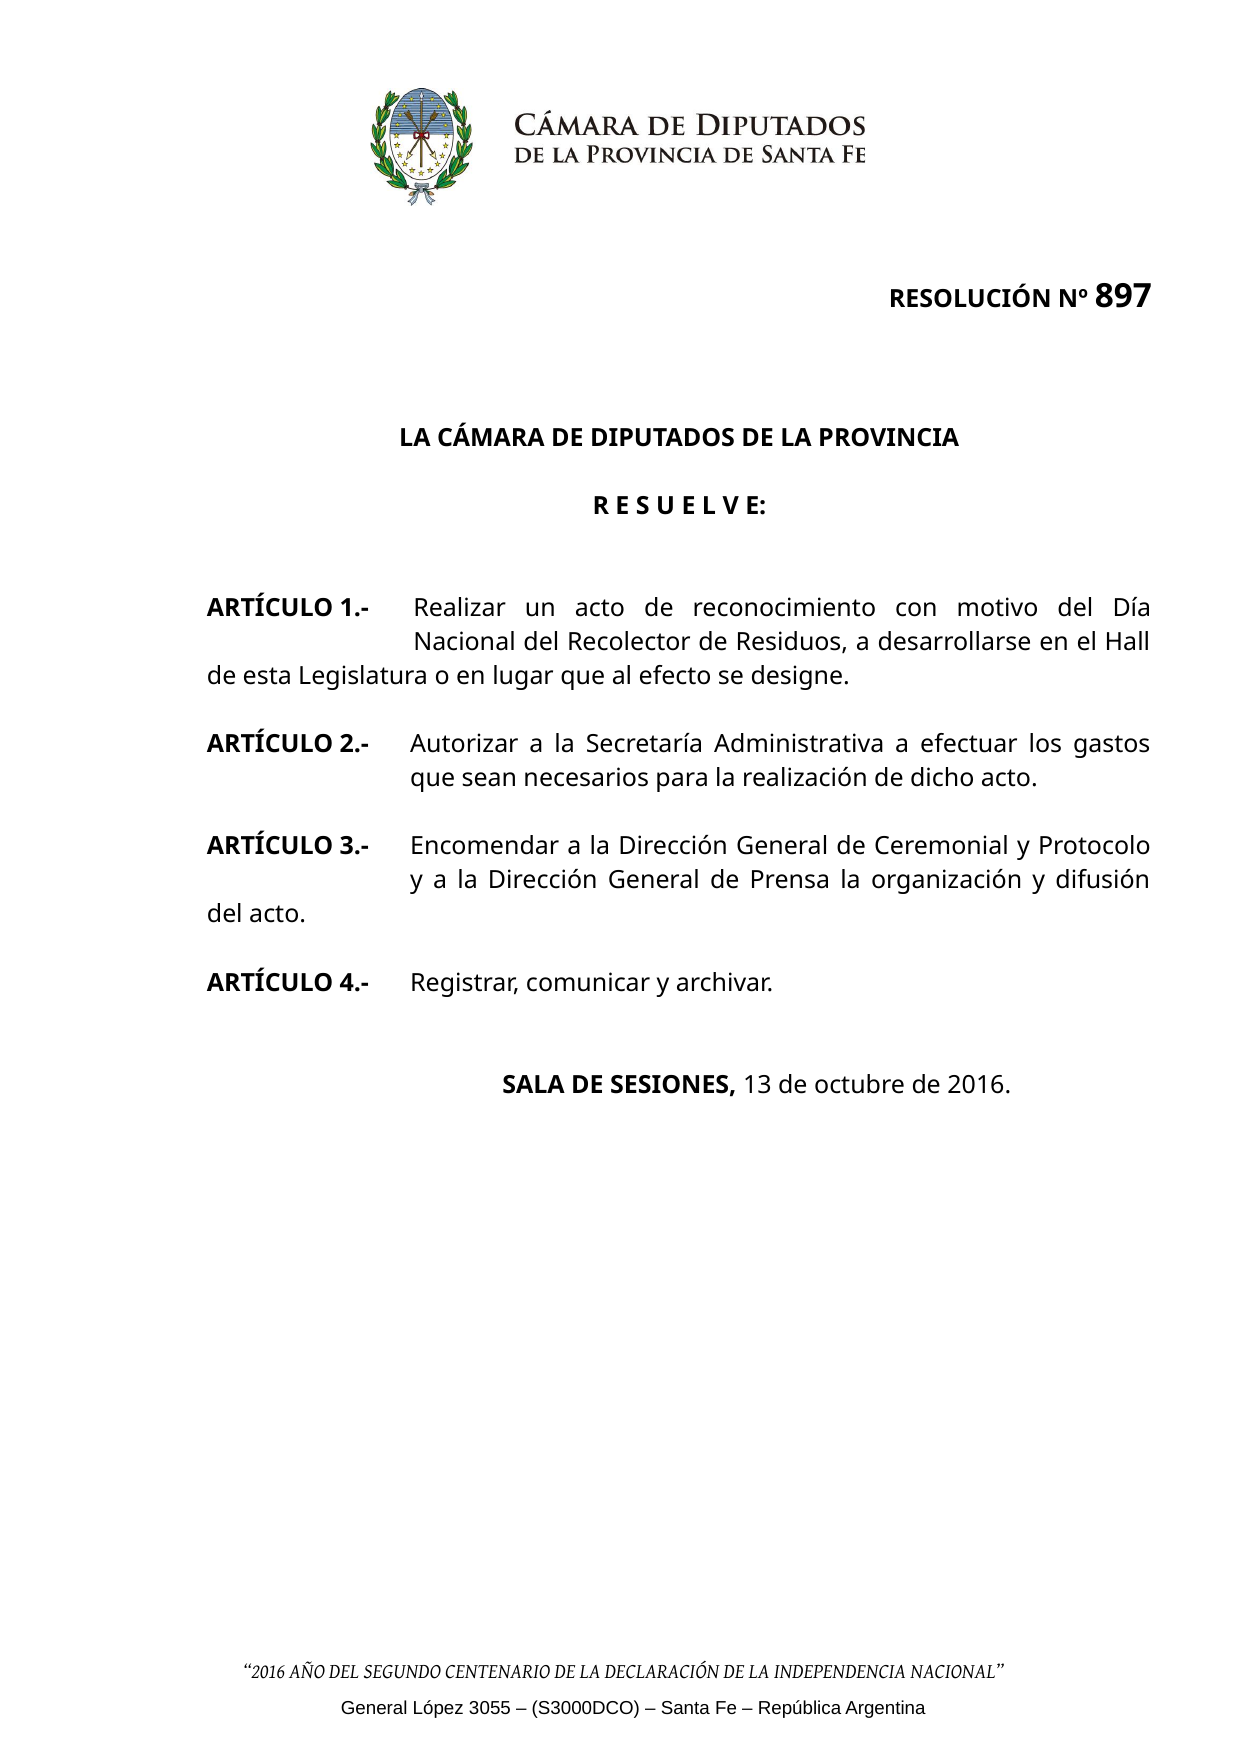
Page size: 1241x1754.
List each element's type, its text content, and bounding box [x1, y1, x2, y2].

text Realizar un acto de reconocimiento con motivo del Día Nacional del Recolector de Residuos, a desarrollarse en el Hall de esta Legislatura o en lugar que al efecto se designe. [207, 589, 1152, 692]
text Encomendar a la Dirección General de Ceremonial y Protocolo y a la Dirección General de Prensa la organización y difusión del acto. [207, 828, 1152, 930]
text LA CÁMARA DE DIPUTADOS DE LA PROVINCIA [207, 419, 1152, 453]
text Registrar, comunicar y archivar. [410, 964, 1152, 998]
picture [370, 88, 866, 210]
table_header ARTÍCULO 1.- [207, 590, 413, 640]
table_header ARTÍCULO 4.- [207, 964, 410, 1014]
text R E S U E L V E: [207, 487, 1152, 521]
text SALA DE SESIONES, 13 de octubre de 2016. [207, 1066, 1152, 1101]
text Autorizar a la Secretaría Administrativa a efectuar los gastos que sean necesarios para la realización de dicho acto. [207, 726, 1152, 794]
table_header ARTÍCULO 3.- [207, 828, 410, 878]
text RESOLUCIÓN Nº 897 [207, 272, 1152, 317]
table_header ARTÍCULO 2.- [207, 726, 410, 776]
